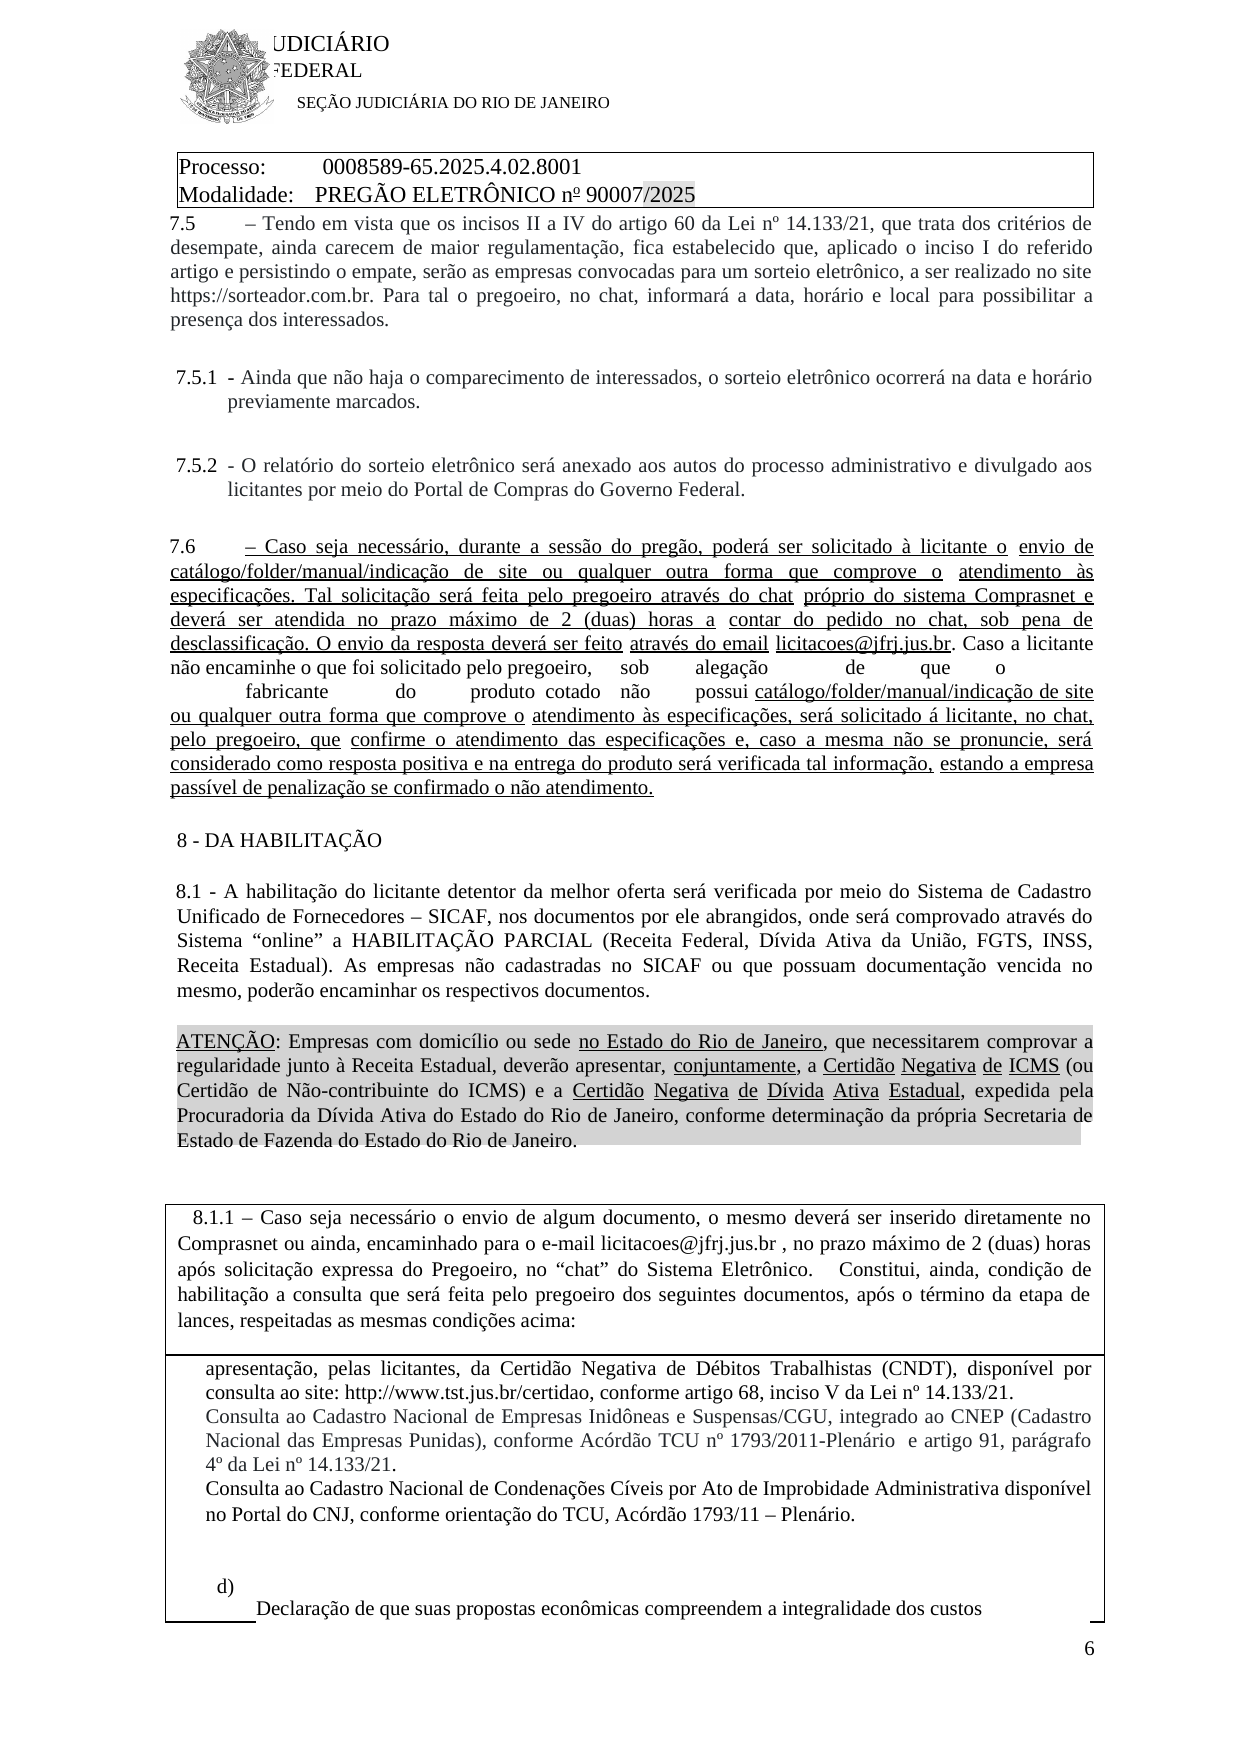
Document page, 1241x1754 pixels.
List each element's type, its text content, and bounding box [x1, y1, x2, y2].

list – Caso seja necessário, durante a sessão do pregão, poderá ser solicitado à licitante o envio de catálogo/folder/manual/indicação de site ou qualquer outra forma que comprove o atendimento às especificações. Tal solicitação será feita pelo pregoeiro através do chat próprio do sistema Comprasnet e deverá ser atendida no prazo máximo de 2 (duas) horas a contar do pedido no chat, sob pena de desclassificação. O envio da resposta deverá ser feito através do email licitacoes@jfrj.jus.br. Caso a licitante não encaminhe o que foi solicitado pelo pregoeiro, sob alegação de que o fabricante do produto cotado não possui catálogo/folder/manual/indicação de site ou qualquer outra forma que comprove o atendimento às especificações, será solicitado á licitante, no chat, pelo pregoeiro, que confirme o atendimento das especificações e, caso a mesma não se pronuncie, será considerado como resposta positiva e na entrega do produto será verificada tal informação, estando a empresa passível de penalização se confirmado o não atendimento. [169, 534, 1094, 799]
table_cell apresentação, pelas licitantes, da Certidão Negativa de Débitos Trabalhistas (CNDT), disponível por consulta ao site: http://www.tst.jus.br/certidao, conforme artigo 68, inciso V da Lei nº 14.133/21. Consulta ao Cadastro Nacional de Empresas Inidôneas e Suspensas/CGU, integrado ao CNEP (Cadastro Nacional das Empresas Punidas), conforme Acórdão TCU nº 1793/2011-Plenário e artigo 91, parágrafo 4º da Lei nº 14.133/21. Consulta ao Cadastro Nacional de Condenações Cíveis por Ato de Improbidade Administrativa disponível no Portal do CNJ, conforme orientação do TCU, Acórdão 1793/11 – Plenário. [205, 1356, 1104, 1572]
text ATENÇÃO: Empresas com domicílio ou sede no Estado do Rio de Janeiro, que necessitarem comprovar a regularidade junto à Receita Estadual, deverão apresentar, conjuntamente, a Certidão Negativa de ICMS (ou Certidão de Não-contribuinte do ICMS) e a Certidão Negativa de Dívida Ativa Estadual, expedida pela Procuradoria da Dívida Ativa do Estado do Rio de Janeiro, conforme determinação da própria Secretaria de Estado de Fazenda do Estado do Rio de Janeiro. [176, 1029, 1094, 1152]
table_cell [1090, 1572, 1104, 1621]
list – Tendo em vista que os incisos II a IV do artigo 60 da Lei nº 14.133/21, que trata dos critérios de desempate, ainda carecem de maior regulamentação, fica estabelecido que, aplicado o inciso I do referido artigo e persistindo o empate, serão as empresas convocadas para um sorteio eletrônico, a ser realizado no site https://sorteador.com.br. Para tal o pregoeiro, no chat, informará a data, horário e local para possibilitar a presença dos interessados. [169, 211, 1094, 331]
table_header 8.1.1 – Caso seja necessário o envio de algum documento, o mesmo deverá ser inserido diretamente no Comprasnet ou ainda, encaminhado para o e-mail licitacoes@jfrj.jus.br , no prazo máximo de 2 (duas) horas após solicitação expressa do Pregoeiro, no “chat” do Sistema Eletrônico. Constitui, ainda, condição de habilitação a consulta que será feita pelo pregoeiro dos seguintes documentos, após o término da etapa de lances, respeitadas as mesmas condições acima: [166, 1205, 1104, 1353]
table_cell [166, 1356, 205, 1621]
table_cell Declaração de que suas propostas econômicas compreendem a integralidade dos custos [256, 1594, 1090, 1621]
table_cell d) [205, 1572, 256, 1621]
list - Ainda que não haja o comparecimento de interessados, o sorteio eletrônico ocorrerá na data e horário previamente marcados. [176, 365, 1094, 413]
subtitle 8 - DA HABILITAÇÃO [177, 828, 1094, 852]
text 8.1 - A habilitação do licitante detentor da melhor oferta será verificada por meio do Sistema de Cadastro Unificado de Fornecedores – SICAF, nos documentos por ele abrangidos, onde será comprovado através do Sistema “online” a HABILITAÇÃO PARCIAL (Receita Federal, Dívida Ativa da União, FGTS, INSS, Receita Estadual). As empresas não cadastradas no SICAF ou que possuam documentação vencida no mesmo, poderão encaminhar os respectivos documentos. [176, 879, 1094, 1002]
list - O relatório do sorteio eletrônico será anexado aos autos do processo administrativo e divulgado aos licitantes por meio do Portal de Compras do Governo Federal. [176, 453, 1094, 501]
